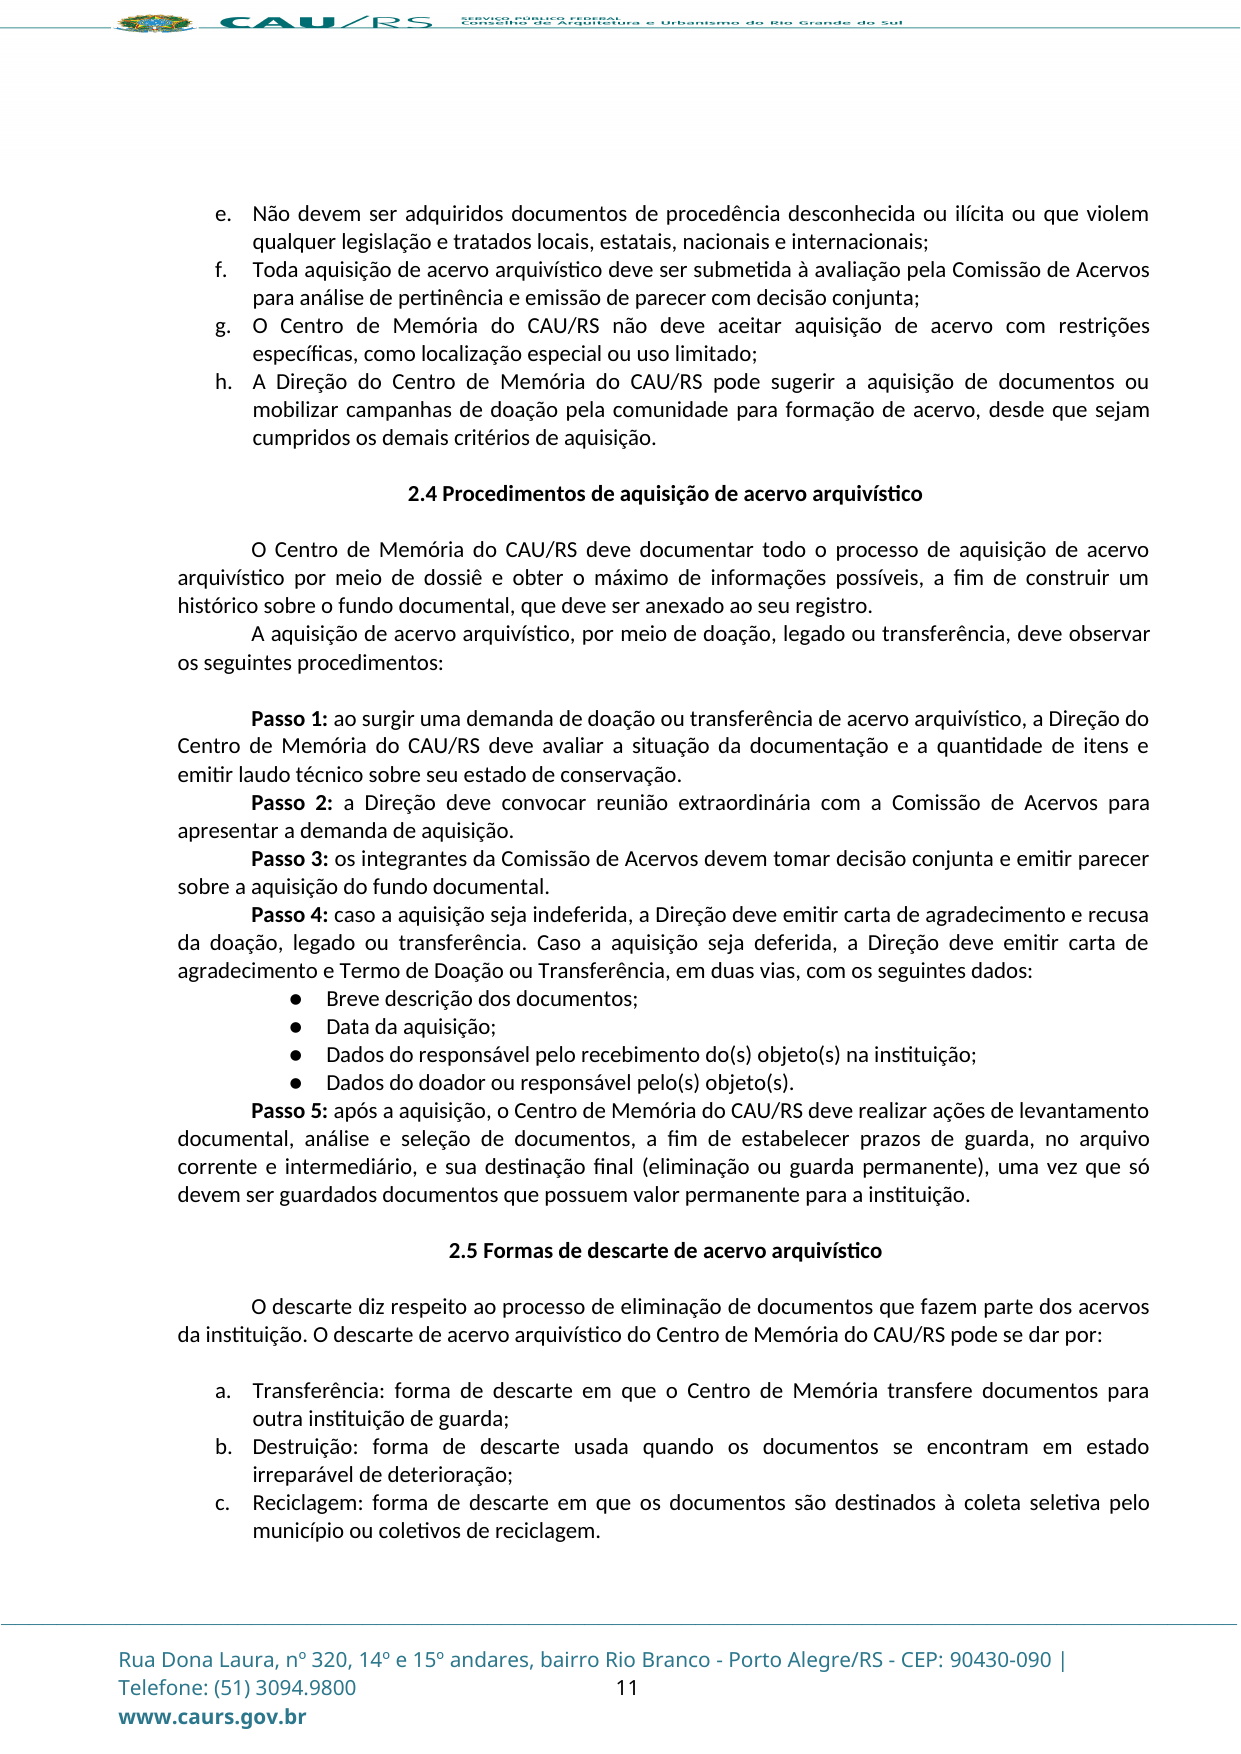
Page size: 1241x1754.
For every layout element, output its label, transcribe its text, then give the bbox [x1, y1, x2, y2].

text O descarte diz respeito ao processo de eliminação de documentos que fazem parte dos acervos da instituição. O descarte de acervo arquivístico do Centro de Memória do CAU/RS pode se dar por: [177, 1292, 1152, 1348]
list Toda aquisição de acervo arquivístico deve ser submetida à avaliação pela Comissão de Acervos para análise de pertinência e emissão de parecer com decisão conjunta; [215, 255, 1152, 311]
list Não devem ser adquiridos documentos de procedência desconhecida ou ilícita ou que violem qualquer legislação e tratados locais, estatais, nacionais e internacionais; [215, 199, 1152, 255]
list O Centro de Memória do CAU/RS não deve aceitar aquisição de acervo com restrições específicas, como localização especial ou uso limitado; [215, 311, 1152, 367]
list Breve descrição dos documentos; [288, 984, 1152, 1012]
text Passo 1: ao surgir uma demanda de doação ou transferência de acervo arquivístico, a Direção do Centro de Memória do CAU/RS deve avaliar a situação da documentação e a quantidade de itens e emitir laudo técnico sobre seu estado de conservação. [177, 704, 1152, 788]
subtitle 2.5 Formas de descarte de acervo arquivístico [189, 1236, 1141, 1264]
list Dados do responsável pelo recebimento do(s) objeto(s) na instituição; [288, 1040, 1152, 1068]
list Transferência: forma de descarte em que o Centro de Memória transfere documentos para outra instituição de guarda; [215, 1376, 1152, 1432]
text Passo 3: os integrantes da Comissão de Acervos devem tomar decisão conjunta e emitir parecer sobre a aquisição do fundo documental. [177, 844, 1152, 900]
list Dados do doador ou responsável pelo(s) objeto(s). [288, 1068, 1152, 1096]
list Reciclagem: forma de descarte em que os documentos são destinados à coleta seletiva pelo município ou coletivos de reciclagem. [215, 1488, 1152, 1544]
text O Centro de Memória do CAU/RS deve documentar todo o processo de aquisição de acervo arquivístico por meio de dossiê e obter o máximo de informações possíveis, a fim de construir um histórico sobre o fundo documental, que deve ser anexado ao seu registro. [177, 536, 1152, 619]
list Data da aquisição; [288, 1012, 1152, 1040]
list A Direção do Centro de Memória do CAU/RS pode sugerir a aquisição de documentos ou mobilizar campanhas de doação pela comunidade para formação de acervo, desde que sejam cumpridos os demais critérios de aquisição. [215, 367, 1152, 451]
text Passo 5: após a aquisição, o Centro de Memória do CAU/RS deve realizar ações de levantamento documental, análise e seleção de documentos, a fim de estabelecer prazos de guarda, no arquivo corrente e intermediário, e sua destinação final (eliminação ou guarda permanente), uma vez que só devem ser guardados documentos que possuem valor permanente para a instituição. [177, 1096, 1152, 1208]
text Passo 4: caso a aquisição seja indeferida, a Direção deve emitir carta de agradecimento e recusa da doação, legado ou transferência. Caso a aquisição seja deferida, a Direção deve emitir carta de agradecimento e Termo de Doação ou Transferência, em duas vias, com os seguintes dados: [177, 900, 1152, 984]
subtitle 2.4 Procedimentos de aquisição de acervo arquivístico [189, 479, 1141, 507]
list Destruição: forma de descarte usada quando os documentos se encontram em estado irreparável de deterioração; [215, 1432, 1152, 1488]
text Passo 2: a Direção deve convocar reunião extraordinária com a Comissão de Acervos para apresentar a demanda de aquisição. [177, 788, 1152, 844]
text A aquisição de acervo arquivístico, por meio de doação, legado ou transferência, deve observar os seguintes procedimentos: [177, 619, 1152, 676]
